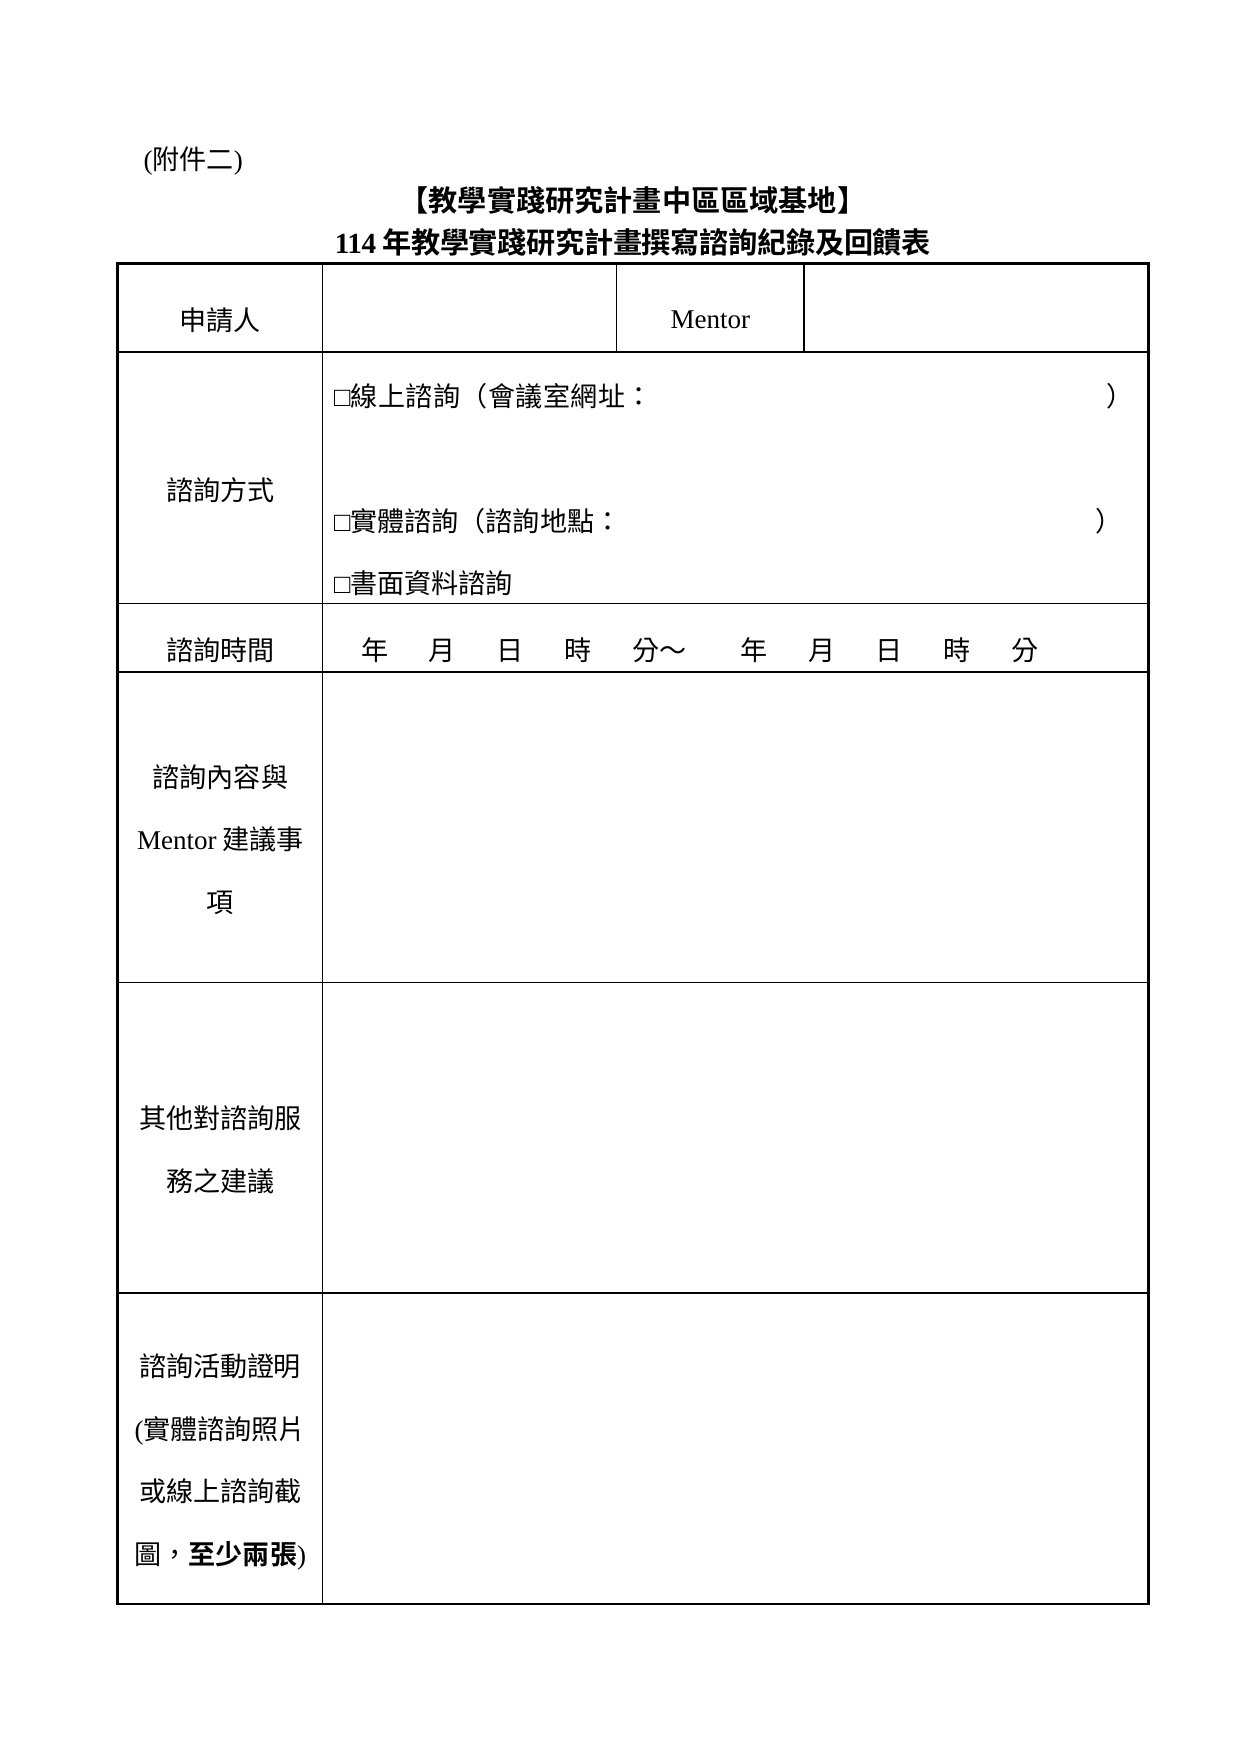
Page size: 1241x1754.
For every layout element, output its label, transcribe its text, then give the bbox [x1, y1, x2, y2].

table_cell [323, 1294, 1147, 1603]
text 114年教學實踐研究計畫撰寫諮詢紀錄及回饋表 [187, 220, 1078, 262]
table_header 申請人 [119, 265, 322, 351]
table_cell [323, 983, 1147, 1292]
table_cell 年 月 日 時 分～ 年 月 日 時 分 [323, 604, 1147, 671]
text 【教學實踐研究計畫中區區域基地】 [187, 178, 1078, 220]
table_cell 其他對諮詢服務之建議 [119, 983, 322, 1292]
table_cell [323, 673, 1147, 982]
table_cell 諮詢方式 [119, 353, 322, 603]
table_header [323, 265, 616, 351]
table_cell 諮詢內容與Mentor建議事項 [119, 673, 322, 982]
table_cell 諮詢時間 [119, 604, 322, 671]
table_header [805, 265, 1147, 351]
table_cell □線上諮詢（會議室網址： ） □實體諮詢（諮詢地點： ） □書面資料諮詢 [323, 353, 1147, 603]
text (附件二) [143, 138, 1078, 178]
table_header Mentor [617, 265, 803, 351]
table_cell 諮詢活動證明 (實體諮詢照片或線上諮詢截圖，至少兩張) [119, 1294, 322, 1603]
